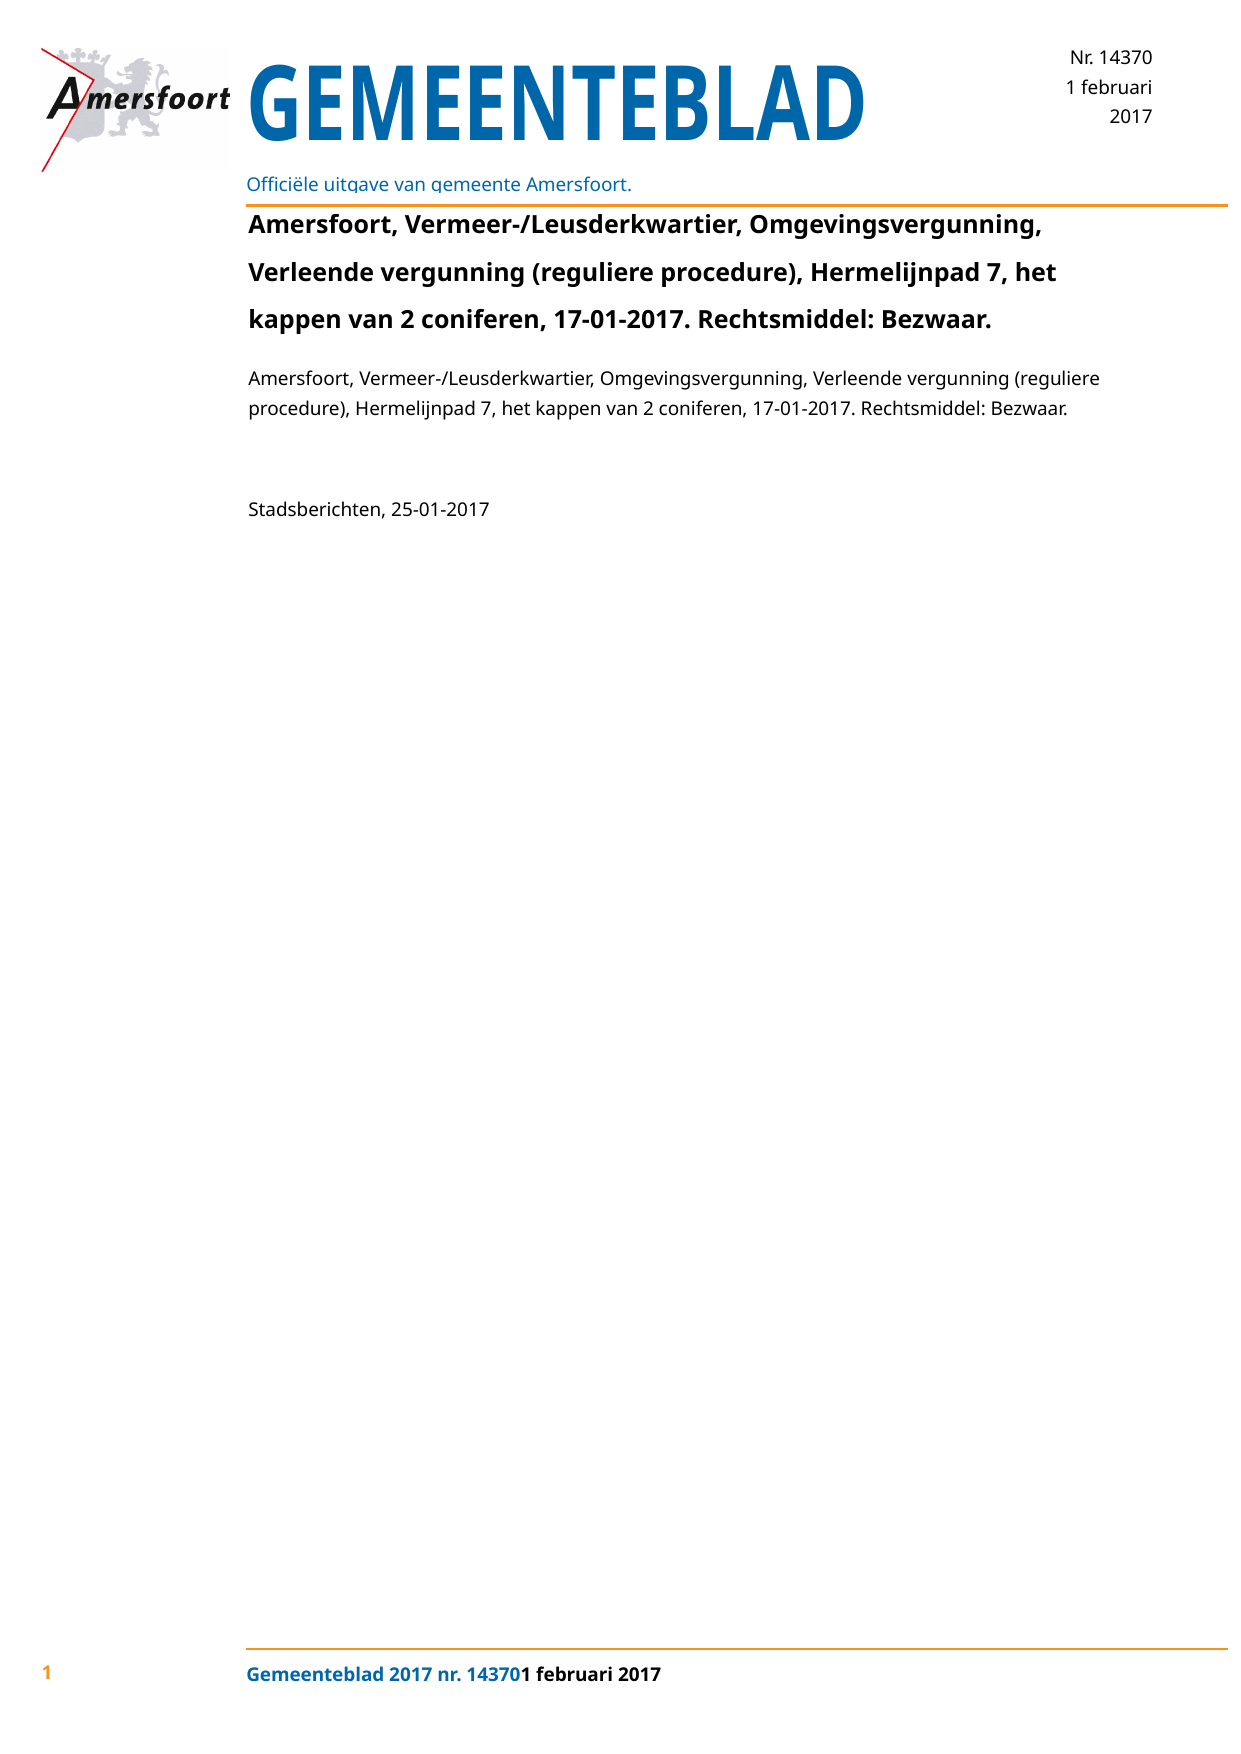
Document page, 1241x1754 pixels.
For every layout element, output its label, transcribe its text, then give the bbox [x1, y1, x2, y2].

text Amersfoort, Vermeer-/Leusderkwartier, Omgevingsvergunning, Verleende vergunning (reguliere procedure), Hermelijnpad 7, het kappen van 2 coniferen, 17-01-2017. Rechtsmiddel: Bezwaar. [248, 207, 1152, 336]
text Amersfoort, Vermeer-/Leusderkwartier, Omgevingsvergunning, Verleende vergunning (reguliere procedure), Hermelijnpad 7, het kappen van 2 coniferen, 17-01-2017. Rechtsmiddel: Bezwaar. [248, 366, 1152, 421]
text Stadsberichten, 25-01-2017 [248, 496, 1152, 522]
picture [41, 47, 231, 172]
